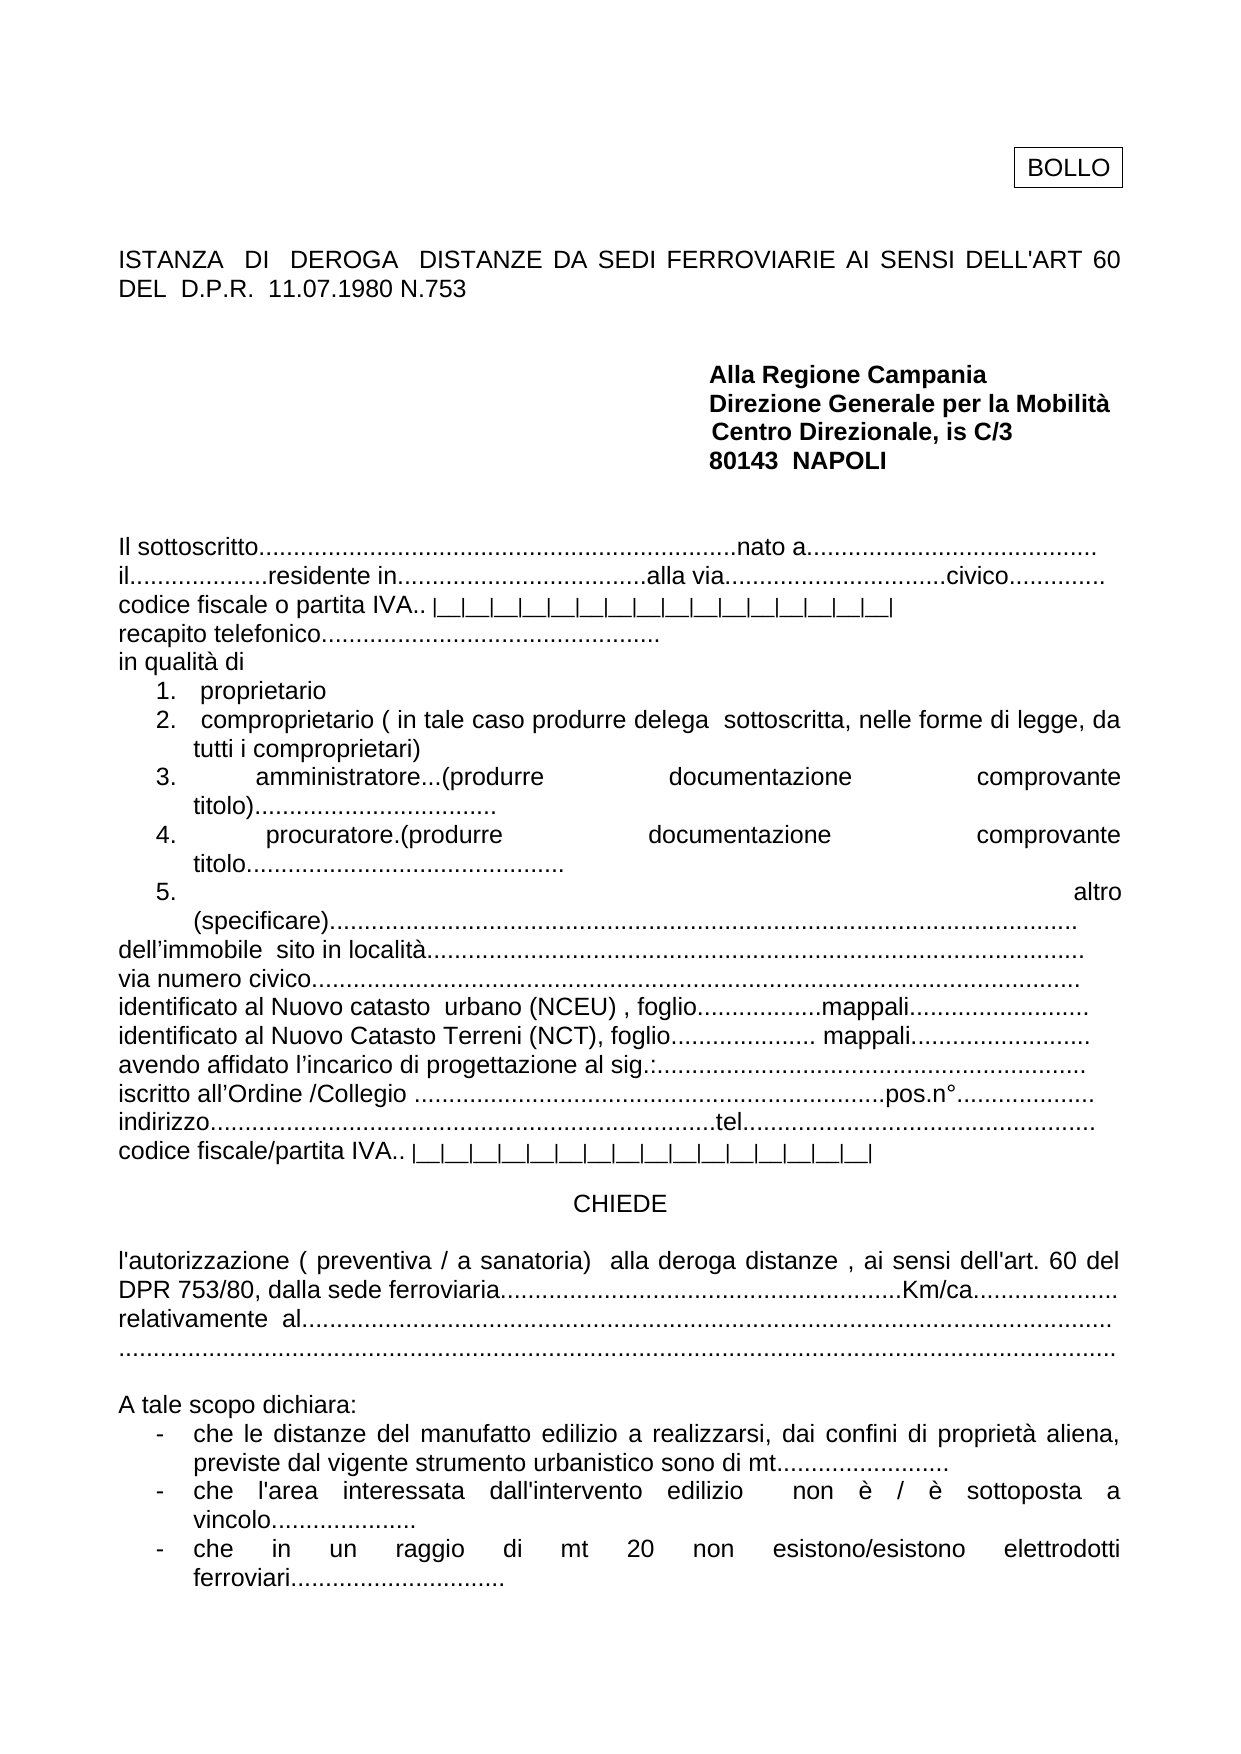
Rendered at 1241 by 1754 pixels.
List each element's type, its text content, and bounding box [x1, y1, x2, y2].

text iscritto all’Ordine /Collegio ....................................................................pos.n°.................... [118, 1078, 1122, 1107]
text Alla Regione Campania [635, 360, 1122, 388]
text Direzione Generale per la Mobilità [709, 388, 1122, 417]
list che l'area interessata dall'intervento edilizio non è / è sottoposta a vincolo..................... [156, 1476, 1122, 1534]
text in qualità di [118, 647, 1122, 676]
list che le distanze del manufatto edilizio a realizzarsi, dai confini di proprietà aliena, previste dal vigente strumento urbanistico sono di mt......................... [156, 1419, 1122, 1476]
text il....................residente in....................................alla via................................civico.............. [118, 561, 1122, 590]
text identificato al Nuovo Catasto Terreni (NCT), foglio..................... mappali.......................... [118, 1021, 1122, 1050]
text CHIEDE [118, 1189, 1122, 1217]
text codice fiscale o partita IVA.. |__|__|__|__|__|__|__|__|__|__|__|__|__|__|__|__| [118, 590, 1122, 618]
list altro (specificare)............................................................................................................ [156, 877, 1122, 935]
text relativamente al..................................................................................................................... [118, 1304, 1122, 1332]
list proprietario [156, 676, 1122, 705]
text ................................................................................................................................................ [118, 1332, 1122, 1361]
text Il sottoscritto.....................................................................nato a.......................................... [118, 532, 1122, 561]
list amministratore...(produrre documentazione comprovante titolo)................................... [156, 762, 1122, 820]
text l'autorizzazione ( preventiva / a sanatoria) alla deroga distanze , ai sensi dell'art. 60 del DPR 753/80, dalla sede ferroviaria..........................................................Km/ca..................... [118, 1246, 1122, 1304]
text via numero civico............................................................................................................... [118, 963, 1122, 992]
text avendo affidato l’incarico di progettazione al sig.:.............................................................. [118, 1050, 1122, 1078]
text identificato al Nuovo catasto urbano (NCEU) , foglio..................mappali.......................... [118, 992, 1122, 1021]
text codice fiscale/partita IVA.. |__|__|__|__|__|__|__|__|__|__|__|__|__|__|__|__| [118, 1136, 1122, 1165]
text 80143 NAPOLI [635, 446, 1122, 475]
text ISTANZA DI DEROGA DISTANZE DA SEDI FERROVIARIE AI SENSI DELL'ART 60 DEL D.P.R. 11.07.1980 N.753 [118, 245, 1122, 302]
text dell’immobile sito in località............................................................................................... [118, 935, 1122, 963]
text A tale scopo dichiara: [118, 1390, 1122, 1419]
list comproprietario ( in tale caso produrre delega sottoscritta, nelle forme di legge, da tutti i comproprietari) [156, 705, 1122, 762]
text Centro Direzionale, is C/3 [561, 417, 1122, 446]
text recapito telefonico................................................. [118, 618, 1122, 647]
text indirizzo.........................................................................tel................................................... [118, 1107, 1122, 1136]
table_header BOLLO [1015, 148, 1122, 187]
list procuratore.(produrre documentazione comprovante titolo.............................................. [156, 820, 1122, 877]
list che in un raggio di mt 20 non esistono/esistono elettrodotti ferroviari............................... [156, 1534, 1122, 1591]
